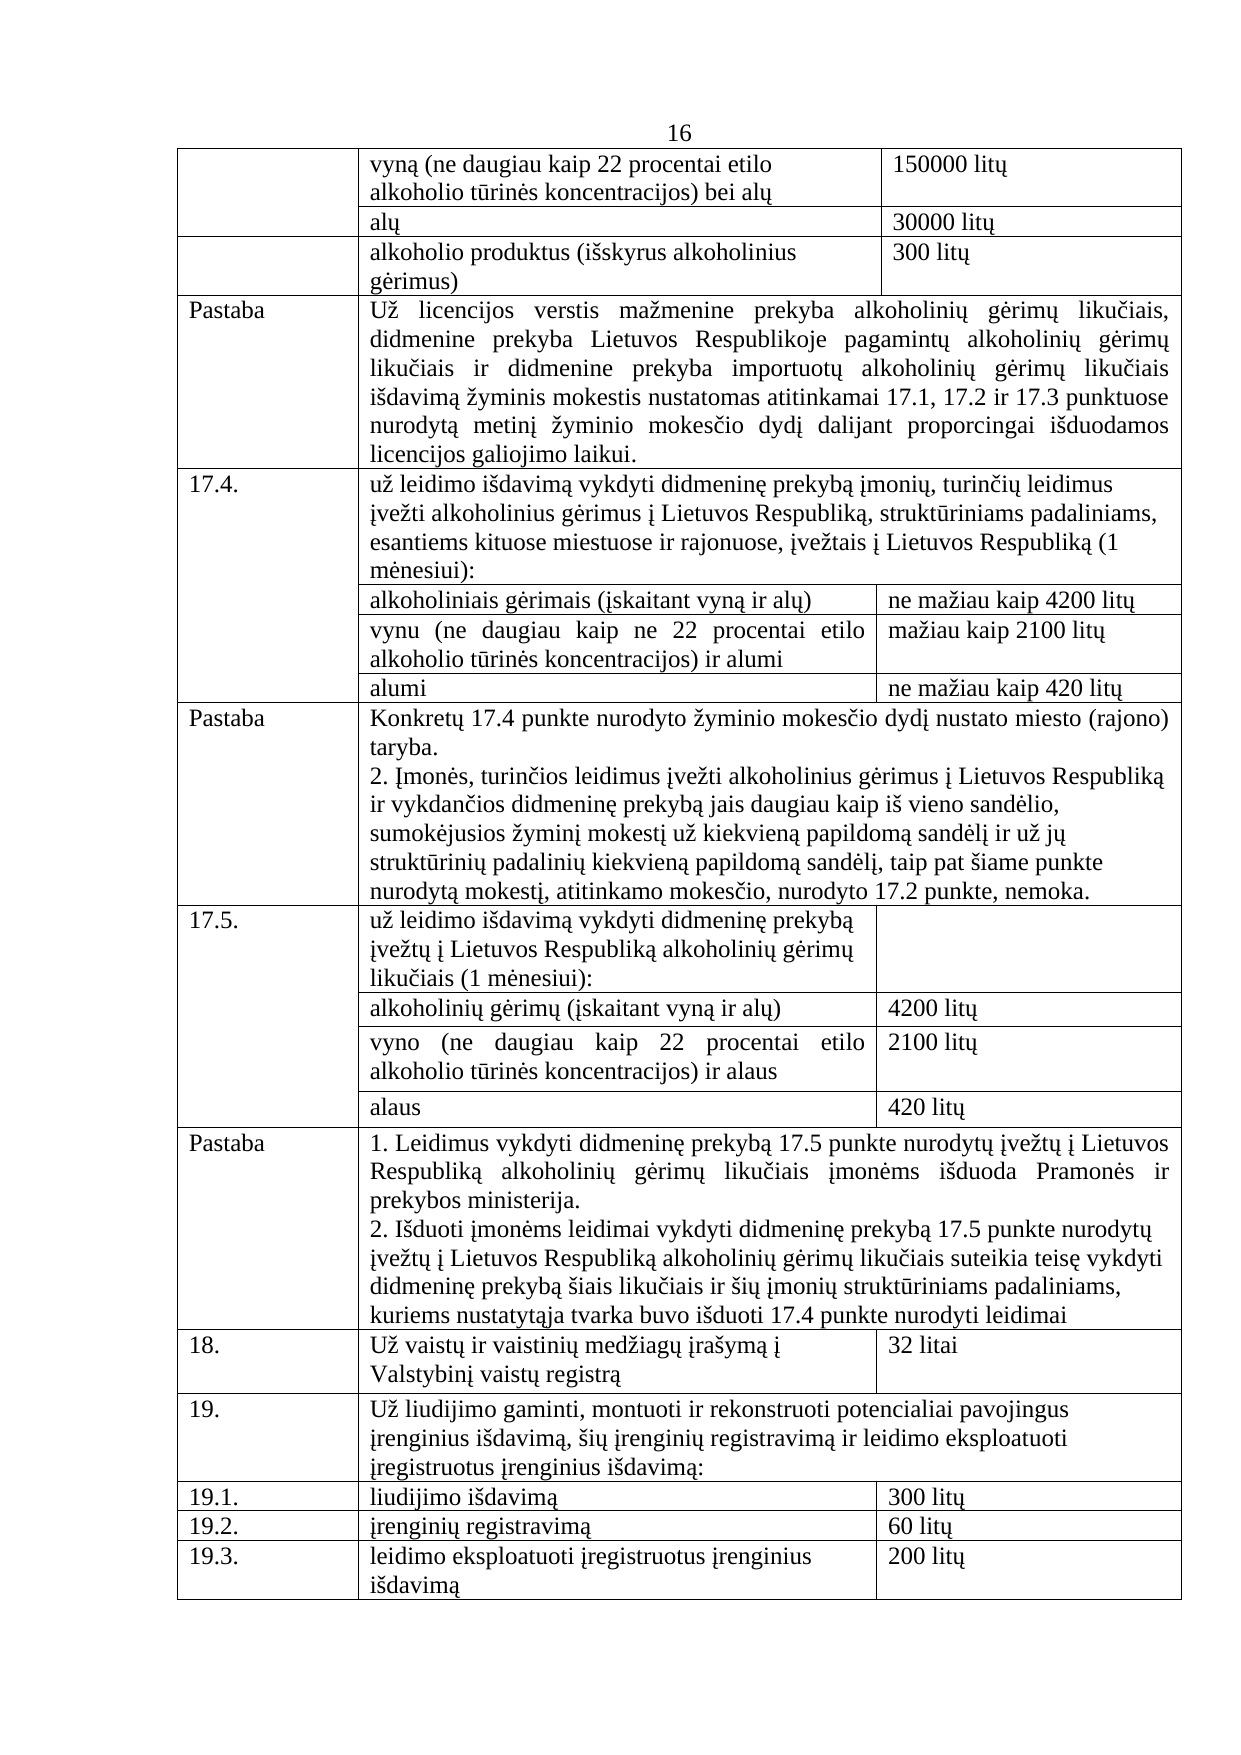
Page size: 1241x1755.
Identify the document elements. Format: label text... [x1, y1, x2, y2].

table_cell Už vaistų ir vaistinių medžiagų įrašymą į Valstybinį vaistų registrą [359, 1330, 876, 1393]
table_cell 60 litų [877, 1511, 1181, 1540]
table_cell įrenginių registravimą [359, 1511, 876, 1540]
table_cell už leidimo išdavimą vykdyti didmeninę prekybą įvežtų į Lietuvos Respubliką alkoholinių gėrimų likučiais (1 mėnesiui): [359, 906, 876, 992]
table_cell 18. [178, 1330, 358, 1393]
table_cell alkoholinių gėrimų (įskaitant vyną ir alų) [359, 993, 876, 1026]
table_cell 420 litų [877, 1092, 1181, 1127]
table_cell vynu (ne daugiau kaip ne 22 procentai etilo alkoholio tūrinės koncentracijos) ir alumi [359, 615, 876, 672]
table_cell alaus [359, 1092, 876, 1127]
table_cell ne mažiau kaip 420 litų [877, 674, 1181, 702]
table_cell Už liudijimo gaminti, montuoti ir rekonstruoti potencialiai pavojingus įrenginius išdavimą, šių įrenginių registravimą ir leidimo eksploatuoti įregistruotus įrenginius išdavimą: [359, 1394, 1181, 1481]
table_cell Už licencijos verstis mažmenine prekyba alkoholinių gėrimų likučiais, didmenine prekyba Lietuvos Respublikoje pagamintų alkoholinių gėrimų likučiais ir didmenine prekyba importuotų alkoholinių gėrimų likučiais išdavimą žyminis mokestis nustatomas atitinkamai 17.1, 17.2 ir 17.3 punktuose nurodytą metinį žyminio mokesčio dydį dalijant proporcingai išduodamos licencijos galiojimo laikui. [359, 296, 1181, 468]
table_cell mažiau kaip 2100 litų [877, 615, 1181, 672]
table_cell 300 litų [882, 237, 1181, 294]
table_cell 32 litai [877, 1330, 1181, 1393]
table_cell 17.4. [178, 469, 358, 702]
table_cell [178, 237, 358, 294]
table_cell 150000 litų [882, 149, 1181, 206]
table_cell 1. Leidimus vykdyti didmeninę prekybą 17.5 punkte nurodytų įvežtų į Lietuvos Respubliką alkoholinių gėrimų likučiais įmonėms išduoda Pramonės ir prekybos ministerija. 2. Išduoti įmonėms leidimai vykdyti didmeninę prekybą 17.5 punkte nurodytų įvežtų į Lietuvos Respubliką alkoholinių gėrimų likučiais suteikia teisę vykdyti didmeninę prekybą šiais likučiais ir šių įmonių struktūriniams padaliniams, kuriems nustatytąja tvarka buvo išduoti 17.4 punkte nurodyti leidimai [359, 1128, 1181, 1329]
table_cell 300 litų [877, 1482, 1181, 1510]
table_cell 17.5. [178, 906, 358, 1127]
table_cell už leidimo išdavimą vykdyti didmeninę prekybą įmonių, turinčių leidimus įvežti alkoholinius gėrimus į Lietuvos Respubliką, struktūriniams padaliniams, esantiems kituose miestuose ir rajonuose, įvežtais į Lietuvos Respubliką (1 mėnesiui): [359, 469, 1181, 584]
table_cell vyno (ne daugiau kaip 22 procentai etilo alkoholio tūrinės koncentracijos) ir alaus [359, 1027, 876, 1091]
table_cell 19.3. [178, 1541, 358, 1599]
table_cell alkoholio produktus (išskyrus alkoholinius gėrimus) [359, 237, 881, 294]
table_cell alumi [359, 674, 876, 702]
table_cell 19.2. [178, 1511, 358, 1540]
table_cell 19. [178, 1394, 358, 1481]
table_cell 2100 litų [877, 1027, 1181, 1091]
table_cell alų [359, 207, 881, 236]
table_cell [178, 149, 358, 236]
table_cell ne mažiau kaip 4200 litų [877, 585, 1181, 614]
table_cell Konkretų 17.4 punkte nurodyto žyminio mokesčio dydį nustato miesto (rajono) taryba. 2. Įmonės, turinčios leidimus įvežti alkoholinius gėrimus į Lietuvos Respubliką ir vykdančios didmeninę prekybą jais daugiau kaip iš vieno sandėlio, sumokėjusios žyminį mokestį už kiekvieną papildomą sandėlį ir už jų struktūrinių padalinių kiekvieną papildomą sandėlį, taip pat šiame punkte nurodytą mokestį, atitinkamo mokesčio, nurodyto 17.2 punkte, nemoka. [359, 703, 1181, 904]
table_cell alkoholiniais gėrimais (įskaitant vyną ir alų) [359, 585, 876, 614]
table_cell Pastaba [178, 296, 358, 468]
table_cell Pastaba [178, 1128, 358, 1329]
table_cell [877, 906, 1181, 992]
table_cell Pastaba [178, 703, 358, 904]
table_cell vyną (ne daugiau kaip 22 procentai etilo alkoholio tūrinės koncentracijos) bei alų [359, 149, 881, 206]
table_cell 200 litų [877, 1541, 1181, 1599]
table_cell 30000 litų [882, 207, 1181, 236]
table_cell liudijimo išdavimą [359, 1482, 876, 1510]
table_cell 19.1. [178, 1482, 358, 1510]
table_cell 4200 litų [877, 993, 1181, 1026]
table_cell leidimo eksploatuoti įregistruotus įrenginius išdavimą [359, 1541, 876, 1599]
